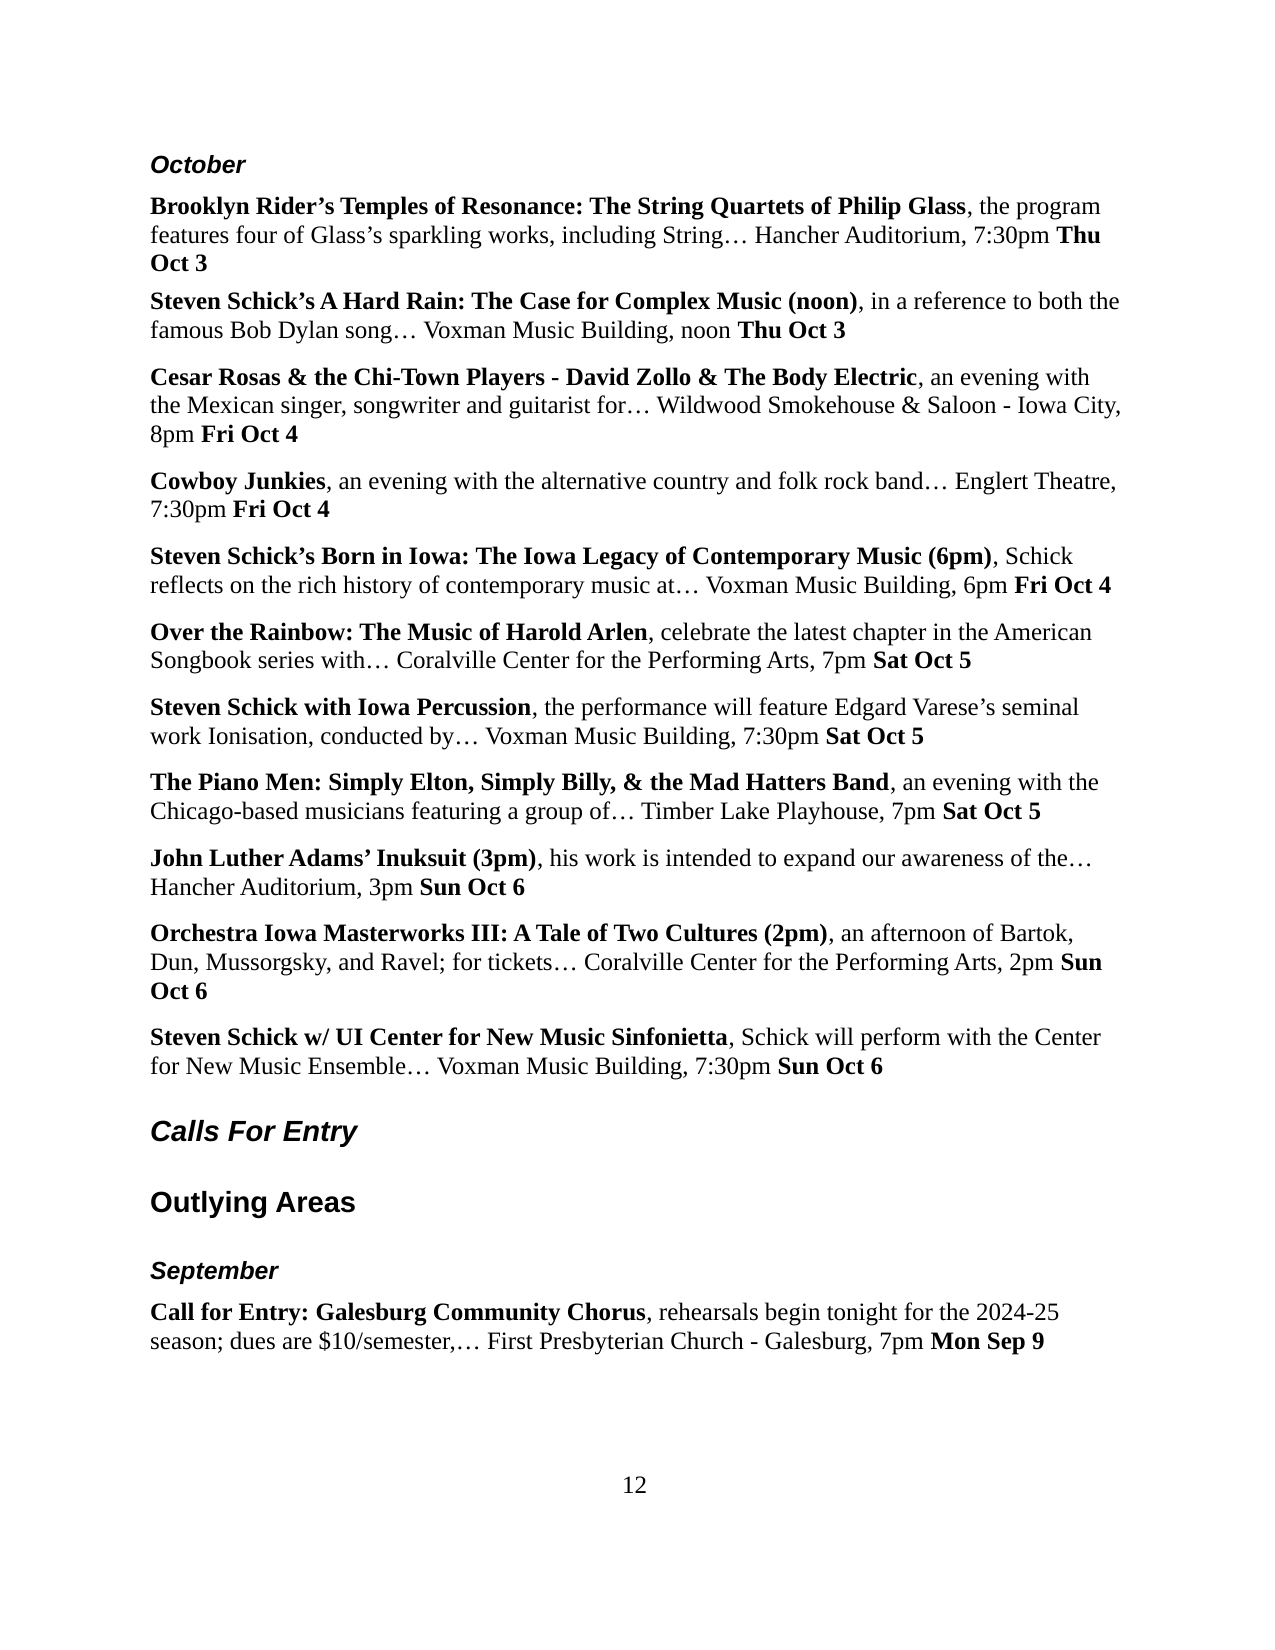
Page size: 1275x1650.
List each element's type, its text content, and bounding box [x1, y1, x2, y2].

text Steven Schick’s Born in Iowa: The Iowa Legacy of Contemporary Music (6pm), Schick reflects on the rich history of contemporary music at… Voxman Music Building, 6pm Fri Oct 4 [150, 541, 1125, 599]
subtitle September [150, 1256, 1125, 1284]
text Steven Schick with Iowa Percussion, the performance will feature Edgard Varese’s seminal work Ionisation, conducted by… Voxman Music Building, 7:30pm Sat Oct 5 [150, 692, 1125, 749]
text Steven Schick w/ UI Center for New Music Sinfonietta, Schick will perform with the Center for New Music Ensemble… Voxman Music Building, 7:30pm Sun Oct 6 [150, 1022, 1125, 1080]
text The Piano Men: Simply Elton, Simply Billy, & the Mad Hatters Band, an evening with the Chicago-based musicians featuring a group of… Timber Lake Playhouse, 7pm Sat Oct 5 [150, 767, 1125, 825]
text Orchestra Iowa Masterworks III: A Tale of Two Cultures (2pm), an afternoon of Bartok, Dun, Mussorgsky, and Ravel; for tickets… Coralville Center for the Performing Arts, 2pm Sun Oct 6 [150, 918, 1125, 1004]
subtitle October [150, 150, 1125, 178]
text Cowboy Junkies, an evening with the alternative country and folk rock band… Englert Theatre, 7:30pm Fri Oct 4 [150, 466, 1125, 523]
text John Luther Adams’ Inuksuit (3pm), his work is intended to expand our awareness of the… Hancher Auditorium, 3pm Sun Oct 6 [150, 843, 1125, 900]
text Cesar Rosas & the Chi-Town Players - David Zollo & The Body Electric, an evening with the Mexican singer, songwriter and guitarist for… Wildwood Smokehouse & Saloon - Iowa City, 8pm Fri Oct 4 [150, 362, 1125, 448]
subtitle Outlying Areas [150, 1185, 1125, 1218]
subtitle Calls For Entry [150, 1114, 1125, 1147]
text Over the Rainbow: The Music of Harold Arlen, celebrate the latest chapter in the American Songbook series with… Coralville Center for the Performing Arts, 7pm Sat Oct 5 [150, 617, 1125, 674]
text Steven Schick’s A Hard Rain: The Case for Complex Music (noon), in a reference to both the famous Bob Dylan song… Voxman Music Building, noon Thu Oct 3 [150, 286, 1125, 344]
text Call for Entry: Galesburg Community Chorus, rehearsals begin tonight for the 2024-25 season; dues are $10/semester,… First Presbyterian Church - Galesburg, 7pm Mon Sep 9 [150, 1297, 1125, 1354]
text Brooklyn Rider’s Temples of Resonance: The String Quartets of Philip Glass, the program features four of Glass’s sparkling works, including String… Hancher Auditorium, 7:30pm Thu Oct 3 [150, 191, 1125, 277]
